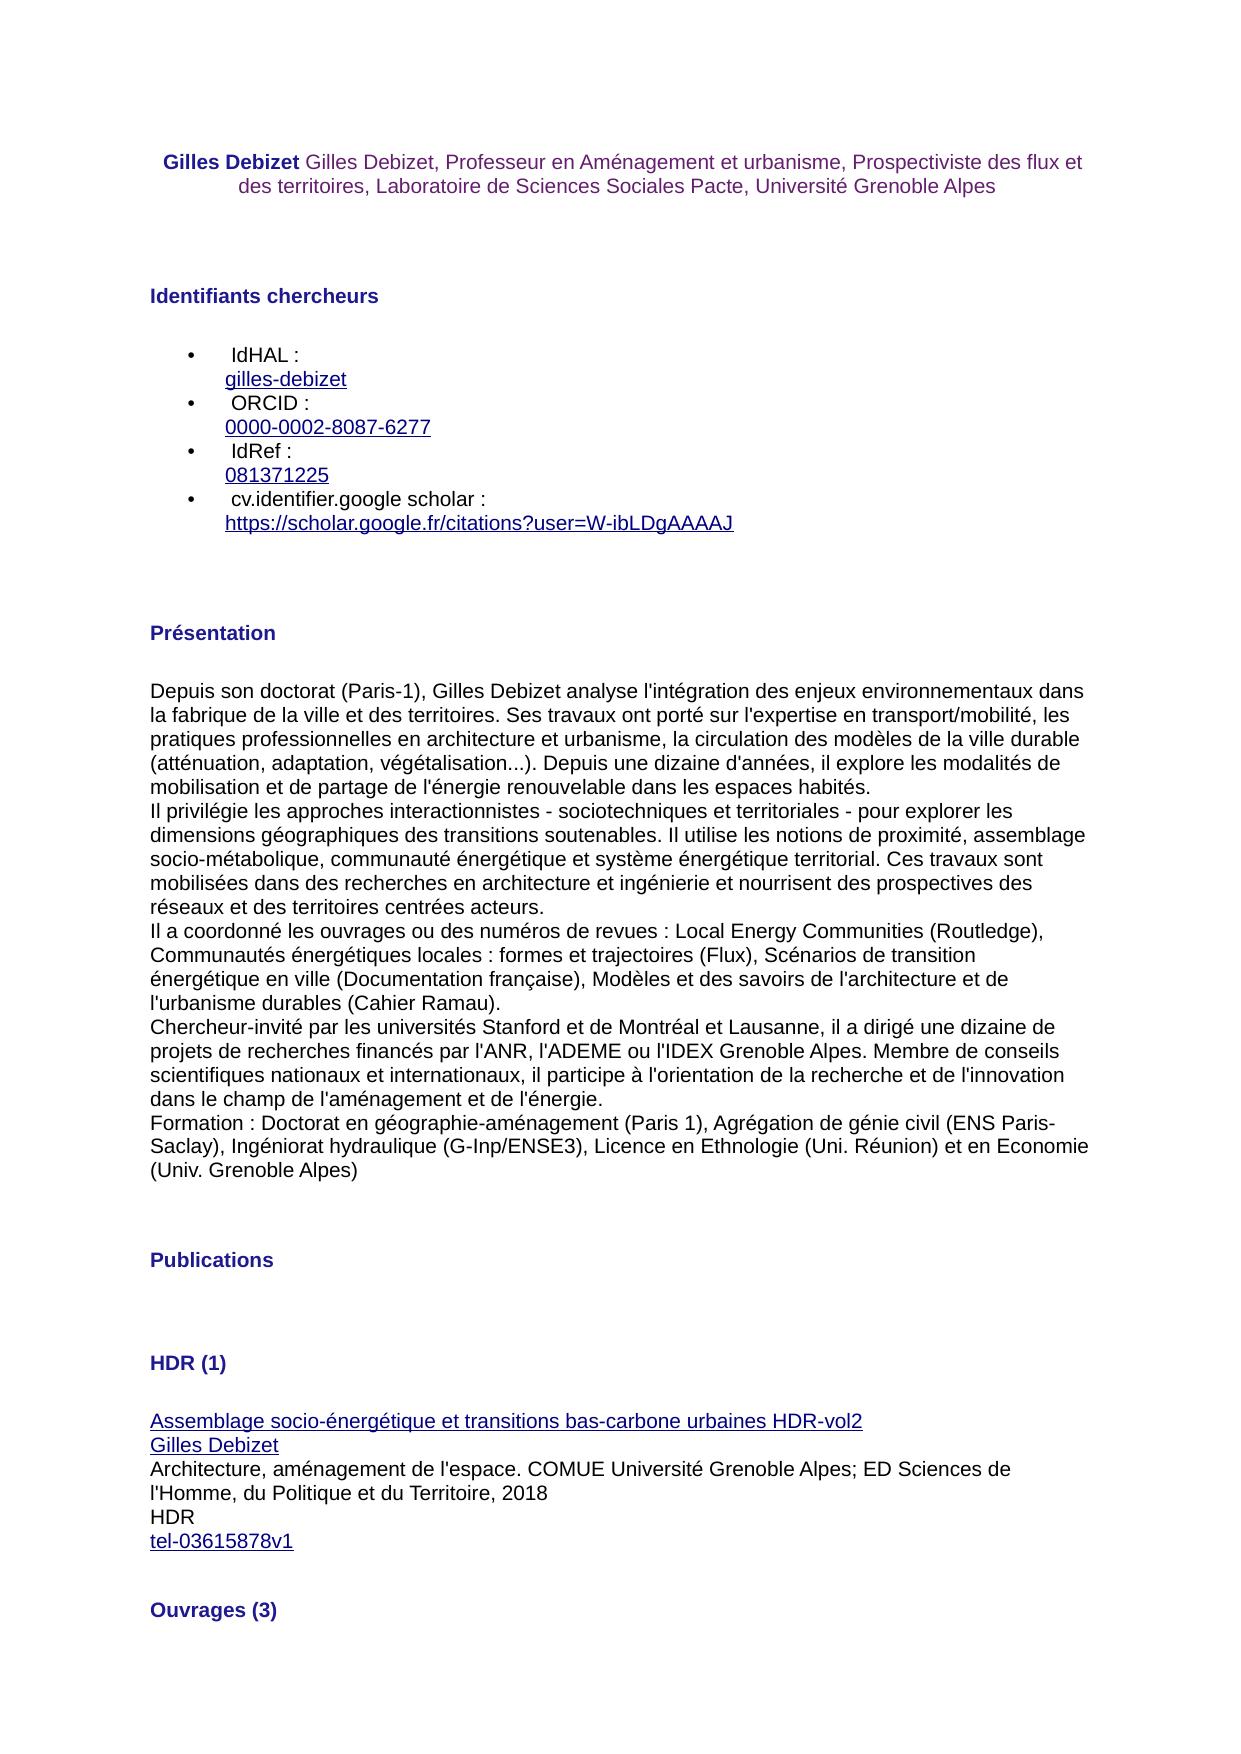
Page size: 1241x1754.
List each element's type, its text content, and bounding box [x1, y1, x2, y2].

subtitle Gilles Debizet Gilles Debizet, Professeur en Aménagement et urbanisme, Prospectiviste des flux et des territoires, Laboratoire de Sciences Sociales Pacte, Université Grenoble Alpes [150, 150, 1090, 198]
list 081371225 [187, 462, 1090, 486]
subtitle Identifiants chercheurs [150, 284, 1090, 308]
table_header Assemblage socio-énergétique et transitions bas-carbone urbaines HDR-vol2 Gilles Debizet Architecture, aménagement de l'espace. COMUE Université Grenoble Alpes; ED Sciences de l'Homme, du Politique et du Territoire, 2018 HDR tel-03615878v1 [150, 1409, 1090, 1553]
subtitle HDR (1) [150, 1351, 1090, 1375]
text Formation : Doctorat en géographie-aménagement (Paris 1), Agrégation de génie civil (ENS Paris-Saclay), Ingéniorat hydraulique (G-Inp/ENSE3), Licence en Ethnologie (Uni. Réunion) et en Economie (Univ. Grenoble Alpes) [150, 1110, 1090, 1182]
text Il privilégie les approches interactionnistes - sociotechniques et territoriales - pour explorer les dimensions géographiques des transitions soutenables. Il utilise les notions de proximité, assemblage socio-métabolique, communauté énergétique et système énergétique territorial. Ces travaux sont mobilisées dans des recherches en architecture et ingénierie et nourrisent des prospectives des réseaux et des territoires centrées acteurs. [150, 799, 1090, 919]
list cv.identifier.google scholar : [187, 486, 1090, 510]
text Depuis son doctorat (Paris-1), Gilles Debizet analyse l'intégration des enjeux environnementaux dans la fabrique de la ville et des territoires. Ses travaux ont porté sur l'expertise en transport/mobilité, les pratiques professionnelles en architecture et urbanisme, la circulation des modèles de la ville durable (atténuation, adaptation, végétalisation...). Depuis une dizaine d'années, il explore les modalités de mobilisation et de partage de l'énergie renouvelable dans les espaces habités. [150, 679, 1090, 799]
list ORCID : [187, 391, 1090, 414]
text Il a coordonné les ouvrages ou des numéros de revues : Local Energy Communities (Routledge), Communautés énergétiques locales : formes et trajectoires (Flux), Scénarios de transition énergétique en ville (Documentation française), Modèles et des savoirs de l'architecture et de l'urbanisme durables (Cahier Ramau). [150, 919, 1090, 1014]
subtitle Présentation [150, 621, 1090, 645]
subtitle Ouvrages (3) [150, 1598, 1090, 1622]
list https://scholar.google.fr/citations?user=W-ibLDgAAAAJ [187, 510, 1090, 534]
list gilles-debizet [187, 367, 1090, 391]
list IdHAL : [187, 343, 1090, 367]
text Chercheur-invité par les universités Stanford et de Montréal et Lausanne, il a dirigé une dizaine de projets de recherches financés par l'ANR, l'ADEME ou l'IDEX Grenoble Alpes. Membre de conseils scientifiques nationaux et internationaux, il participe à l'orientation de la recherche et de l'innovation dans le champ de l'aménagement et de l'énergie. [150, 1014, 1090, 1110]
list 0000-0002-8087-6277 [187, 414, 1090, 438]
subtitle Publications [150, 1248, 1090, 1272]
list IdRef : [187, 438, 1090, 462]
